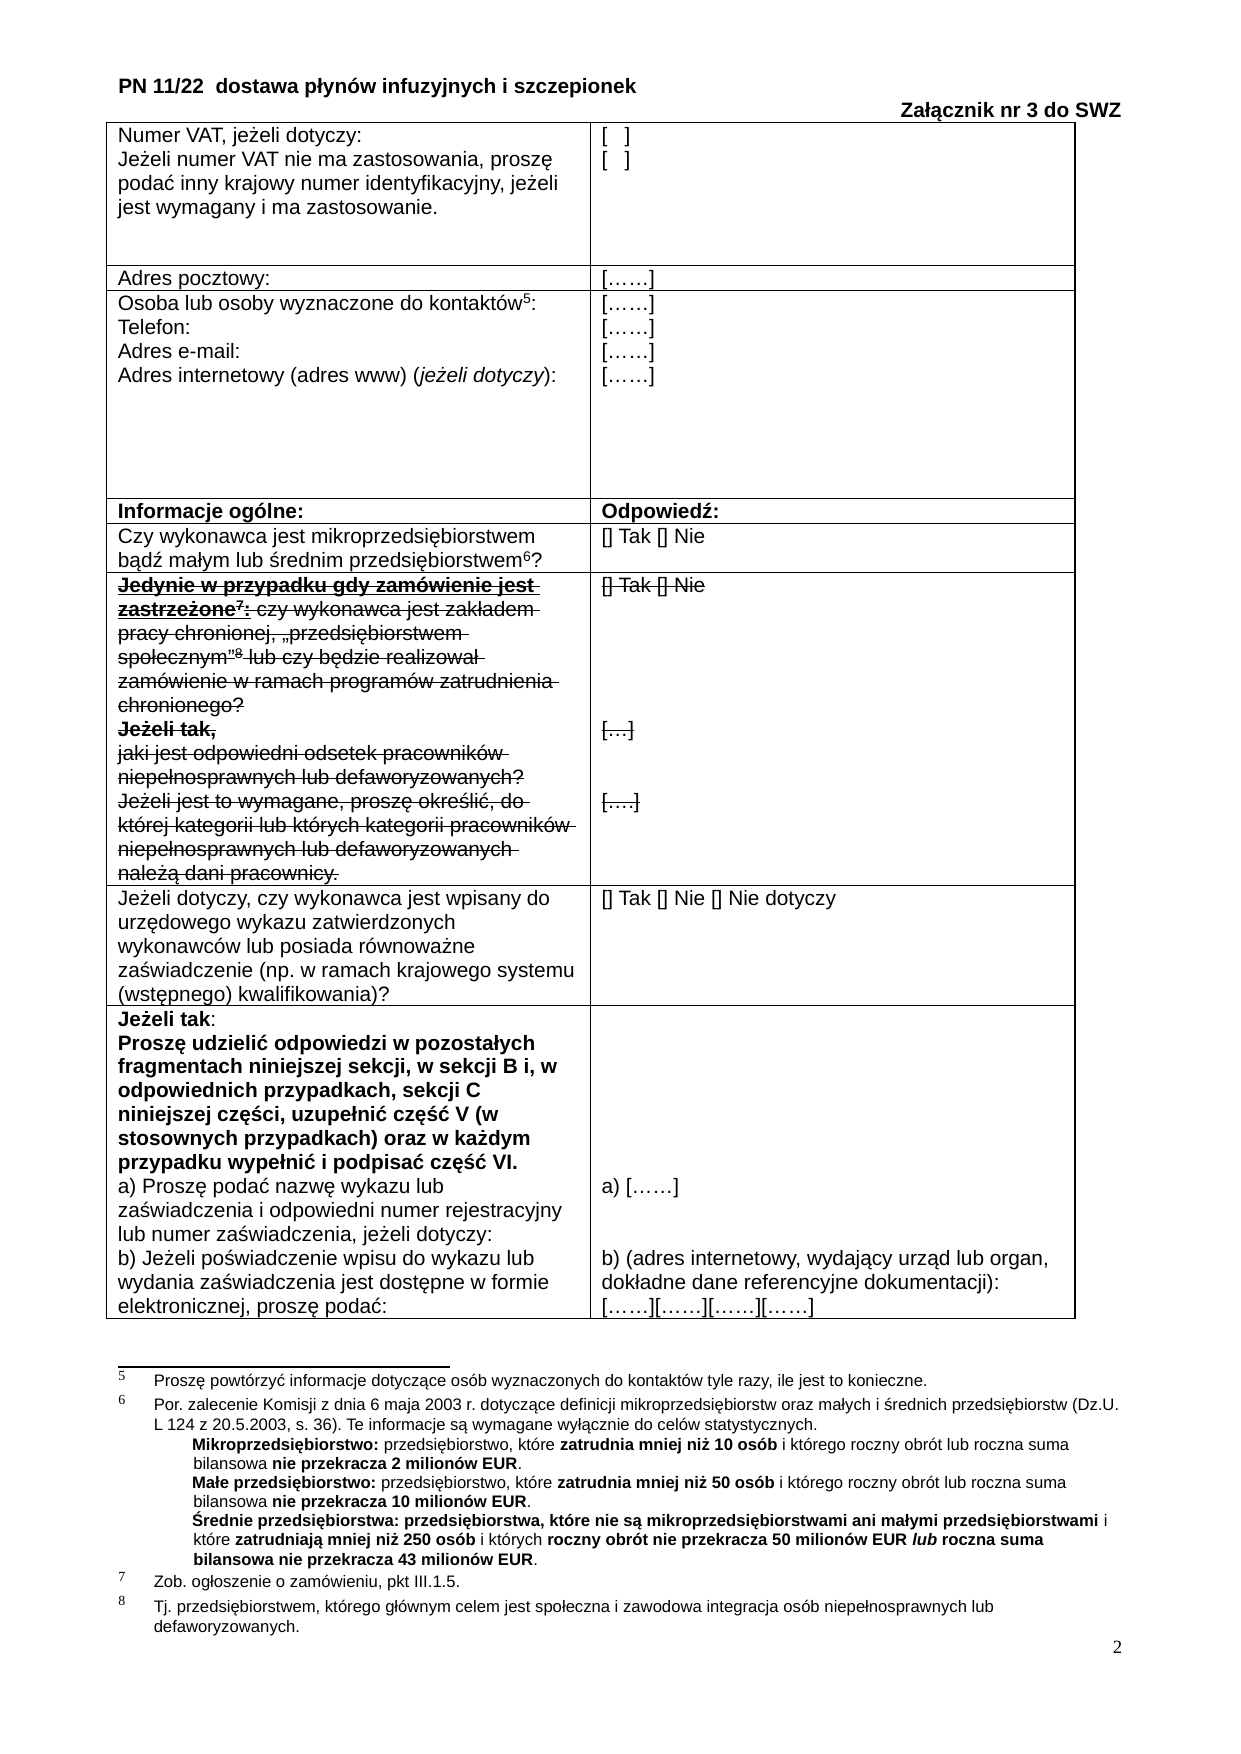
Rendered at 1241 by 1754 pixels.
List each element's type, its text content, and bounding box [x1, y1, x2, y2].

table_cell Informacje ogólne: [107, 499, 590, 523]
table_cell Odpowiedź: [591, 499, 1074, 523]
table_cell [] Tak [] Nie […] [….] [591, 573, 1074, 884]
table_cell Numer VAT, jeżeli dotyczy: Jeżeli numer VAT nie ma zastosowania, proszę podać inny krajowy numer identyfikacyjny, jeżeli jest wymagany i ma zastosowanie. [107, 123, 590, 264]
table_cell [……] [591, 266, 1074, 289]
table_cell [ ] [ ] [591, 123, 1074, 264]
table_cell Osoba lub osoby wyznaczone do kontaktów: Telefon: Adres e-mail: Adres internetowy (adres www) (jeżeli dotyczy): [107, 291, 590, 498]
table_cell Jeżeli tak: Proszę udzielić odpowiedzi w pozostałych fragmentach niniejszej sekcji, w sekcji B i, w odpowiednich przypadkach, sekcji C niniejszej części, uzupełnić część V (w stosownych przypadkach) oraz w każdym przypadku wypełnić i podpisać część VI. a) Proszę podać nazwę wykazu lub zaświadczenia i odpowiedni numer rejestracyjny lub numer zaświadczenia, jeżeli dotyczy: b) Jeżeli poświadczenie wpisu do wykazu lub wydania zaświadczenia jest dostępne w formie elektronicznej, proszę podać: [107, 1006, 590, 1318]
table_cell a) [……] b) (adres internetowy, wydający urząd lub organ, dokładne dane referencyjne dokumentacji): [……][……][……][……] [591, 1006, 1074, 1318]
table_cell Adres pocztowy: [107, 266, 590, 289]
table_cell Jeżeli dotyczy, czy wykonawca jest wpisany do urzędowego wykazu zatwierdzonych wykonawców lub posiada równoważne zaświadczenie (np. w ramach krajowego systemu (wstępnego) kwalifikowania)? [107, 886, 590, 1005]
table_cell Jedynie w przypadku gdy zamówienie jest zastrzeżone: czy wykonawca jest zakładem pracy chronionej, „przedsiębiorstwem społecznym” lub czy będzie realizował zamówienie w ramach programów zatrudnienia chronionego? Jeżeli tak, jaki jest odpowiedni odsetek pracowników niepełnosprawnych lub defaworyzowanych? Jeżeli jest to wymagane, proszę określić, do której kategorii lub których kategorii pracowników niepełnosprawnych lub defaworyzowanych należą dani pracownicy. [107, 573, 590, 884]
table_cell [] Tak [] Nie [] Nie dotyczy [591, 886, 1074, 1005]
table_cell [……] [……] [……] [……] [591, 291, 1074, 498]
table_cell Czy wykonawca jest mikroprzedsiębiorstwem bądź małym lub średnim przedsiębiorstwem? [107, 524, 590, 572]
table_cell [] Tak [] Nie [591, 524, 1074, 572]
